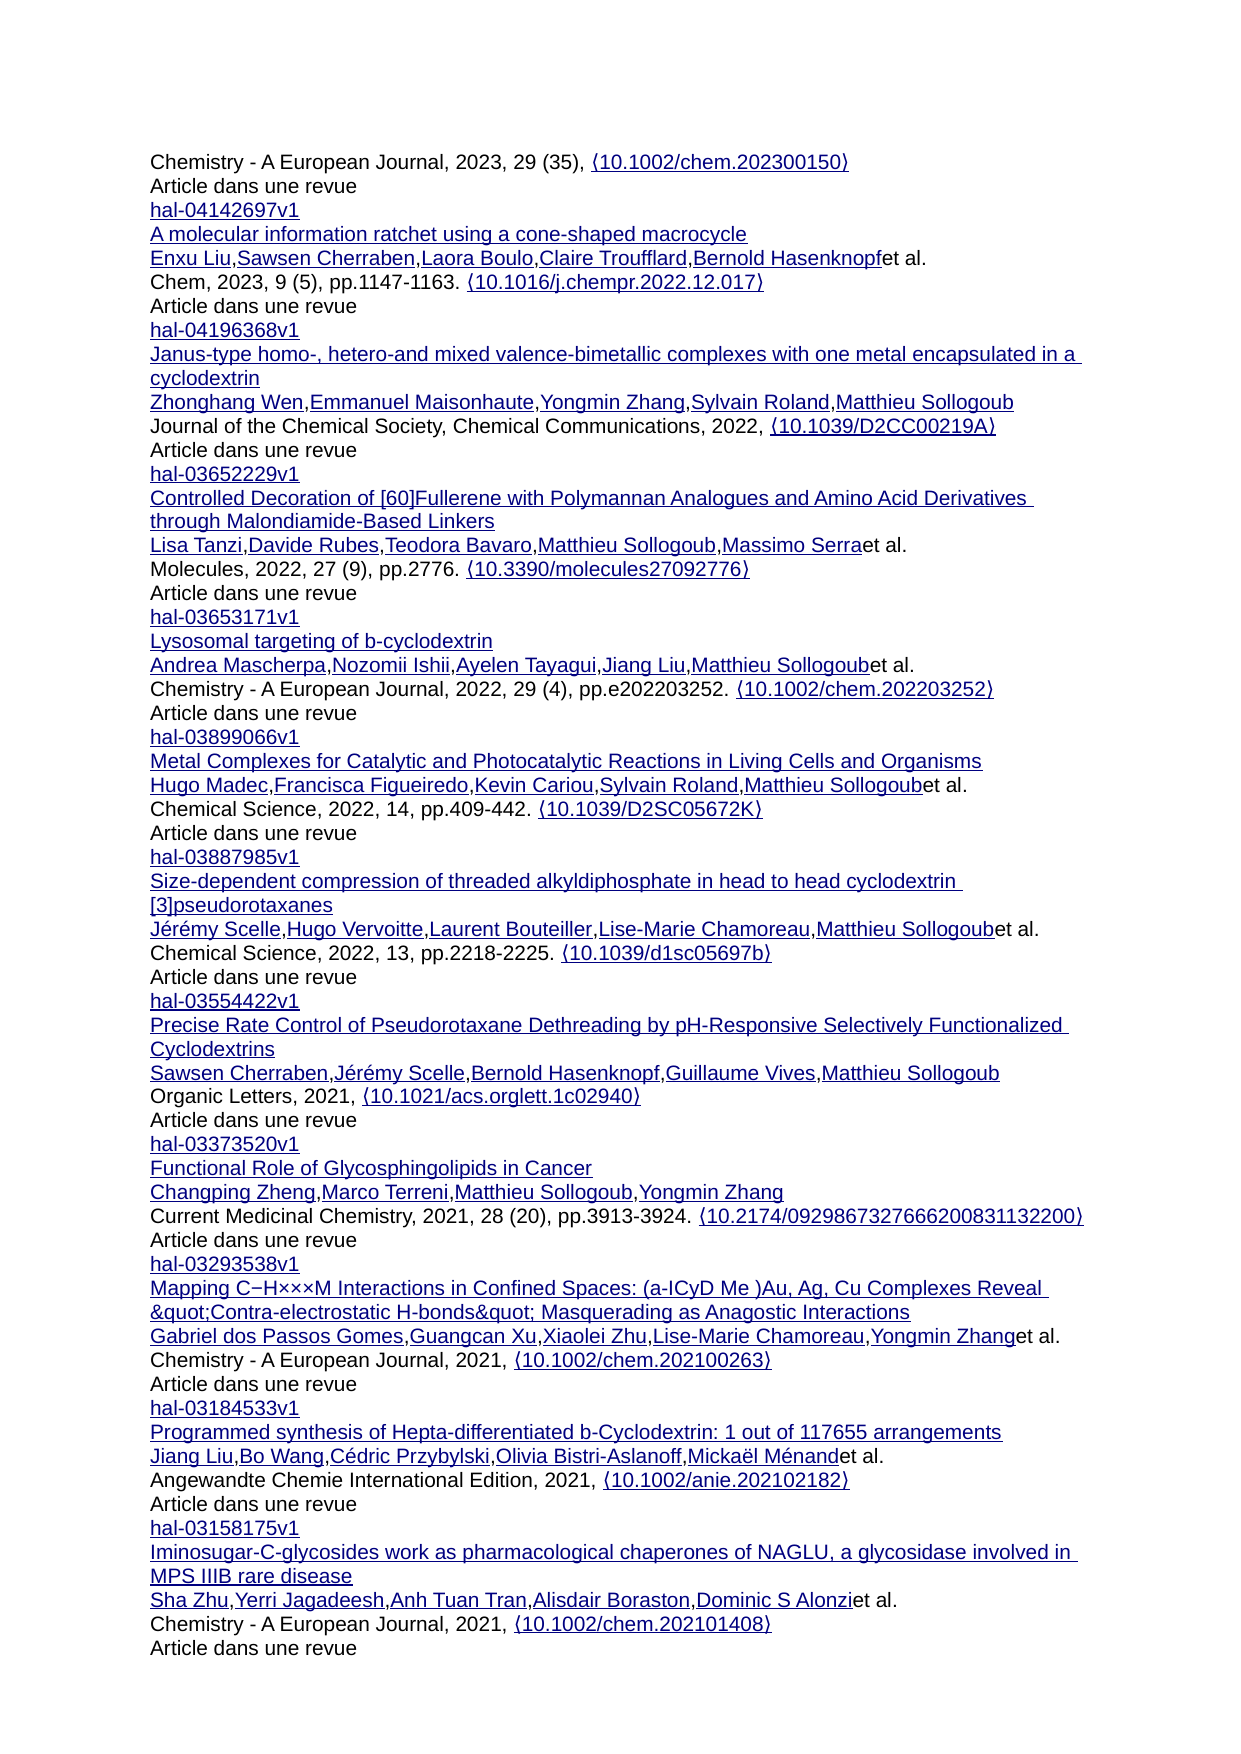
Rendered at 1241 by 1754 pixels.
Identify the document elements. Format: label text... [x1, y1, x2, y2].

table_cell A molecular information ratchet using a cone-shaped macrocycle Enxu Liu,Sawsen Cherraben,Laora Boulo,Claire Troufflard,Bernold Hasenknopfet al. Chem, 2023, 9 (5), pp.1147-1163. ⟨10.1016/j.chempr.2022.12.017⟩ Article dans une revue hal-04196368v1 [150, 222, 1090, 342]
table_cell Functional Role of Glycosphingolipids in Cancer Changping Zheng,Marco Terreni,Matthieu Sollogoub,Yongmin Zhang Current Medicinal Chemistry, 2021, 28 (20), pp.3913-3924. ⟨10.2174/0929867327666200831132200⟩ Article dans une revue hal-03293538v1 [150, 1156, 1090, 1276]
table_cell Controlled Decoration of [60]Fullerene with Polymannan Analogues and Amino Acid Derivatives through Malondiamide-Based Linkers Lisa Tanzi,Davide Rubes,Teodora Bavaro,Matthieu Sollogoub,Massimo Serraet al. Molecules, 2022, 27 (9), pp.2776. ⟨10.3390/molecules27092776⟩ Article dans une revue hal-03653171v1 [150, 485, 1090, 629]
table_cell Janus-type homo-, hetero-and mixed valence-bimetallic complexes with one metal encapsulated in a cyclodextrin Zhonghang Wen,Emmanuel Maisonhaute,Yongmin Zhang,Sylvain Roland,Matthieu Sollogoub Journal of the Chemical Society, Chemical Communications, 2022, ⟨10.1039/D2CC00219A⟩ Article dans une revue hal-03652229v1 [150, 342, 1090, 485]
table_cell Mapping C−H×××M Interactions in Confined Spaces: (a-ICyD Me )Au, Ag, Cu Complexes Reveal &quot;Contra-electrostatic H-bonds&quot; Masquerading as Anagostic Interactions Gabriel dos Passos Gomes,Guangcan Xu,Xiaolei Zhu,Lise-Marie Chamoreau,Yongmin Zhanget al. Chemistry - A European Journal, 2021, ⟨10.1002/chem.202100263⟩ Article dans une revue hal-03184533v1 [150, 1276, 1090, 1420]
table_cell Programmed synthesis of Hepta-differentiated b-Cyclodextrin: 1 out of 117655 arrangements Jiang Liu,Bo Wang,Cédric Przybylski,Olivia Bistri-Aslanoff,Mickaël Ménandet al. Angewandte Chemie International Edition, 2021, ⟨10.1002/anie.202102182⟩ Article dans une revue hal-03158175v1 [150, 1420, 1090, 1539]
table_cell Chemistry - A European Journal, 2023, 29 (35), ⟨10.1002/chem.202300150⟩ Article dans une revue hal-04142697v1 [150, 150, 1090, 222]
table_cell Size-dependent compression of threaded alkyldiphosphate in head to head cyclodextrin [3]pseudorotaxanes Jérémy Scelle,Hugo Vervoitte,Laurent Bouteiller,Lise-Marie Chamoreau,Matthieu Sollogoubet al. Chemical Science, 2022, 13, pp.2218-2225. ⟨10.1039/d1sc05697b⟩ Article dans une revue hal-03554422v1 [150, 869, 1090, 1012]
table_cell Iminosugar-C-glycosides work as pharmacological chaperones of NAGLU, a glycosidase involved in MPS IIIB rare disease Sha Zhu,Yerri Jagadeesh,Anh Tuan Tran,Alisdair Boraston,Dominic S Alonziet al. Chemistry - A European Journal, 2021, ⟨10.1002/chem.202101408⟩ Article dans une revue [150, 1540, 1090, 1659]
table_cell Metal Complexes for Catalytic and Photocatalytic Reactions in Living Cells and Organisms Hugo Madec,Francisca Figueiredo,Kevin Cariou,Sylvain Roland,Matthieu Sollogoubet al. Chemical Science, 2022, 14, pp.409-442. ⟨10.1039/D2SC05672K⟩ Article dans une revue hal-03887985v1 [150, 749, 1090, 869]
table_cell Lysosomal targeting of b-cyclodextrin Andrea Mascherpa,Nozomii Ishii,Ayelen Tayagui,Jiang Liu,Matthieu Sollogoubet al. Chemistry - A European Journal, 2022, 29 (4), pp.e202203252. ⟨10.1002/chem.202203252⟩ Article dans une revue hal-03899066v1 [150, 629, 1090, 749]
table_cell Precise Rate Control of Pseudorotaxane Dethreading by pH-Responsive Selectively Functionalized Cyclodextrins Sawsen Cherraben,Jérémy Scelle,Bernold Hasenknopf,Guillaume Vives,Matthieu Sollogoub Organic Letters, 2021, ⟨10.1021/acs.orglett.1c02940⟩ Article dans une revue hal-03373520v1 [150, 1013, 1090, 1156]
